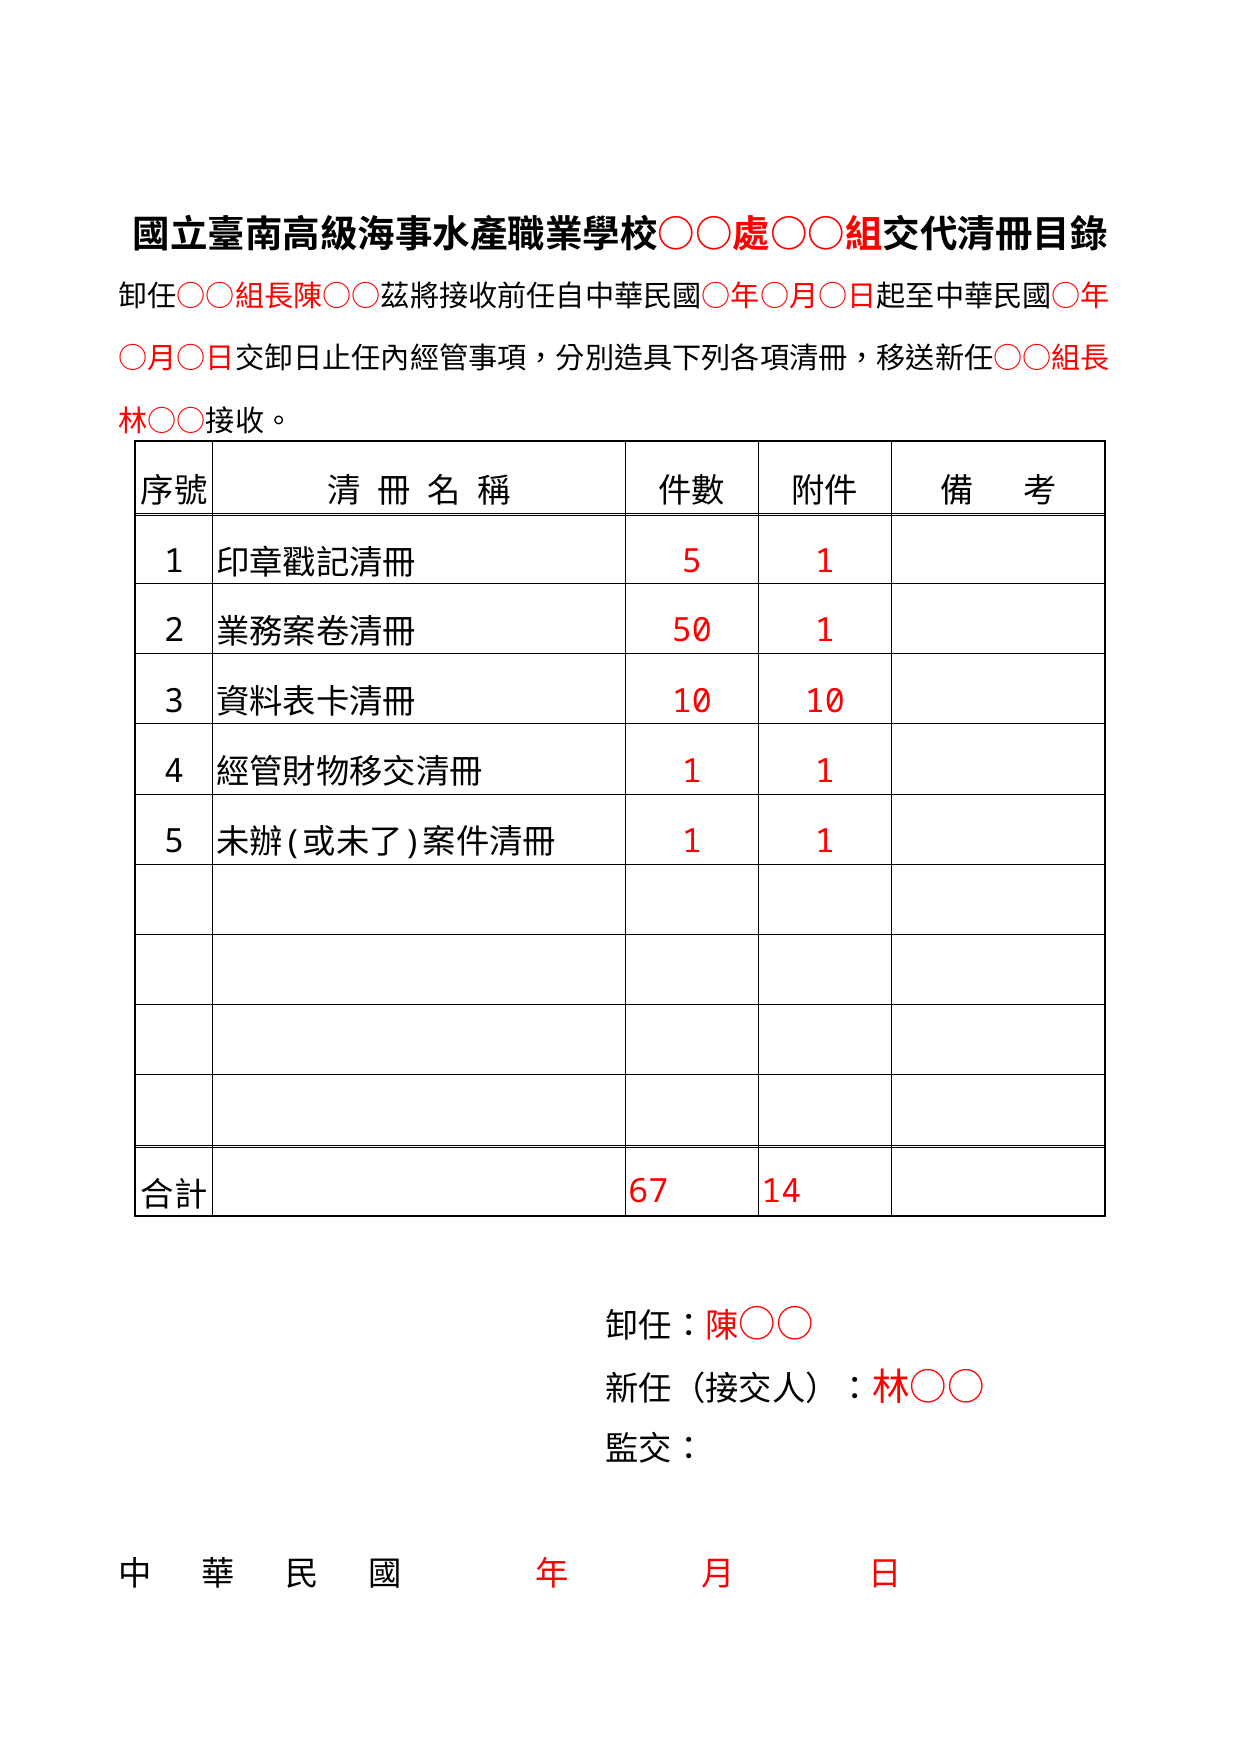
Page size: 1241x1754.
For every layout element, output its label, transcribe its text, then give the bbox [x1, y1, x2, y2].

table_cell 5 [626, 516, 758, 583]
table_cell [759, 1005, 891, 1074]
table_cell 10 [626, 654, 758, 723]
table_cell [213, 1005, 625, 1074]
table_cell [892, 795, 1104, 864]
text 監交： [605, 1404, 1122, 1467]
table_cell 4 [136, 724, 212, 793]
table_header 序號 [136, 442, 212, 513]
table_cell [759, 1075, 891, 1144]
table_cell [213, 1075, 625, 1144]
table_cell [892, 935, 1104, 1004]
table_header 件數 [626, 442, 758, 513]
table_cell [136, 935, 212, 1004]
table_cell [892, 654, 1104, 723]
table_cell [892, 584, 1104, 653]
table_cell [213, 935, 625, 1004]
table_cell 經管財物移交清冊 [213, 724, 625, 793]
table_cell [759, 865, 891, 934]
table_cell [136, 1005, 212, 1074]
table_cell [136, 865, 212, 934]
table_cell 1 [759, 584, 891, 653]
table_cell 1 [759, 795, 891, 864]
table_header 備 考 [892, 442, 1104, 513]
table_cell [136, 1075, 212, 1144]
table_cell [892, 1075, 1104, 1144]
table_cell 14 [759, 1148, 891, 1215]
table_cell 2 [136, 584, 212, 653]
text 中 華 民 國 年 月 日 [118, 1529, 1122, 1592]
table_cell 未辦(或未了)案件清冊 [213, 795, 625, 864]
table_cell 3 [136, 654, 212, 723]
table_cell 1 [759, 516, 891, 583]
table_cell 50 [626, 584, 758, 653]
text 新任（接交人）：林○○ [605, 1342, 1122, 1404]
table_cell 印章戳記清冊 [213, 516, 625, 583]
table_cell 業務案卷清冊 [213, 584, 625, 653]
text 國立臺南高級海事水產職業學校○○處○○組交代清冊目錄 [118, 189, 1122, 252]
table_cell [892, 516, 1104, 583]
table_cell [626, 935, 758, 1004]
table_cell 資料表卡清冊 [213, 654, 625, 723]
text 卸任○○組長陳○○茲將接收前任自中華民國○年○月○日起至中華民國○年○月○日交卸日止任內經管事項，分別造具下列各項清冊，移送新任○○組長林○○接收。 [118, 252, 1122, 439]
table_cell [213, 1148, 625, 1215]
table_cell 5 [136, 795, 212, 864]
table_cell 1 [136, 516, 212, 583]
table_cell 1 [759, 724, 891, 793]
table_cell 10 [759, 654, 891, 723]
table_cell 67 [626, 1148, 758, 1215]
table_cell [892, 1005, 1104, 1074]
table_cell [626, 1005, 758, 1074]
table_cell 1 [626, 795, 758, 864]
text 卸任：陳○○ [605, 1279, 1122, 1342]
table_cell [626, 865, 758, 934]
table_header 清 冊 名 稱 [213, 442, 625, 513]
table_cell 1 [626, 724, 758, 793]
table_cell [892, 1148, 1104, 1215]
table_cell [892, 865, 1104, 934]
table_header 附件 [759, 442, 891, 513]
table_cell [213, 865, 625, 934]
table_cell [892, 724, 1104, 793]
table_cell 合計 [136, 1148, 212, 1215]
table_cell [626, 1075, 758, 1144]
table_cell [759, 935, 891, 1004]
